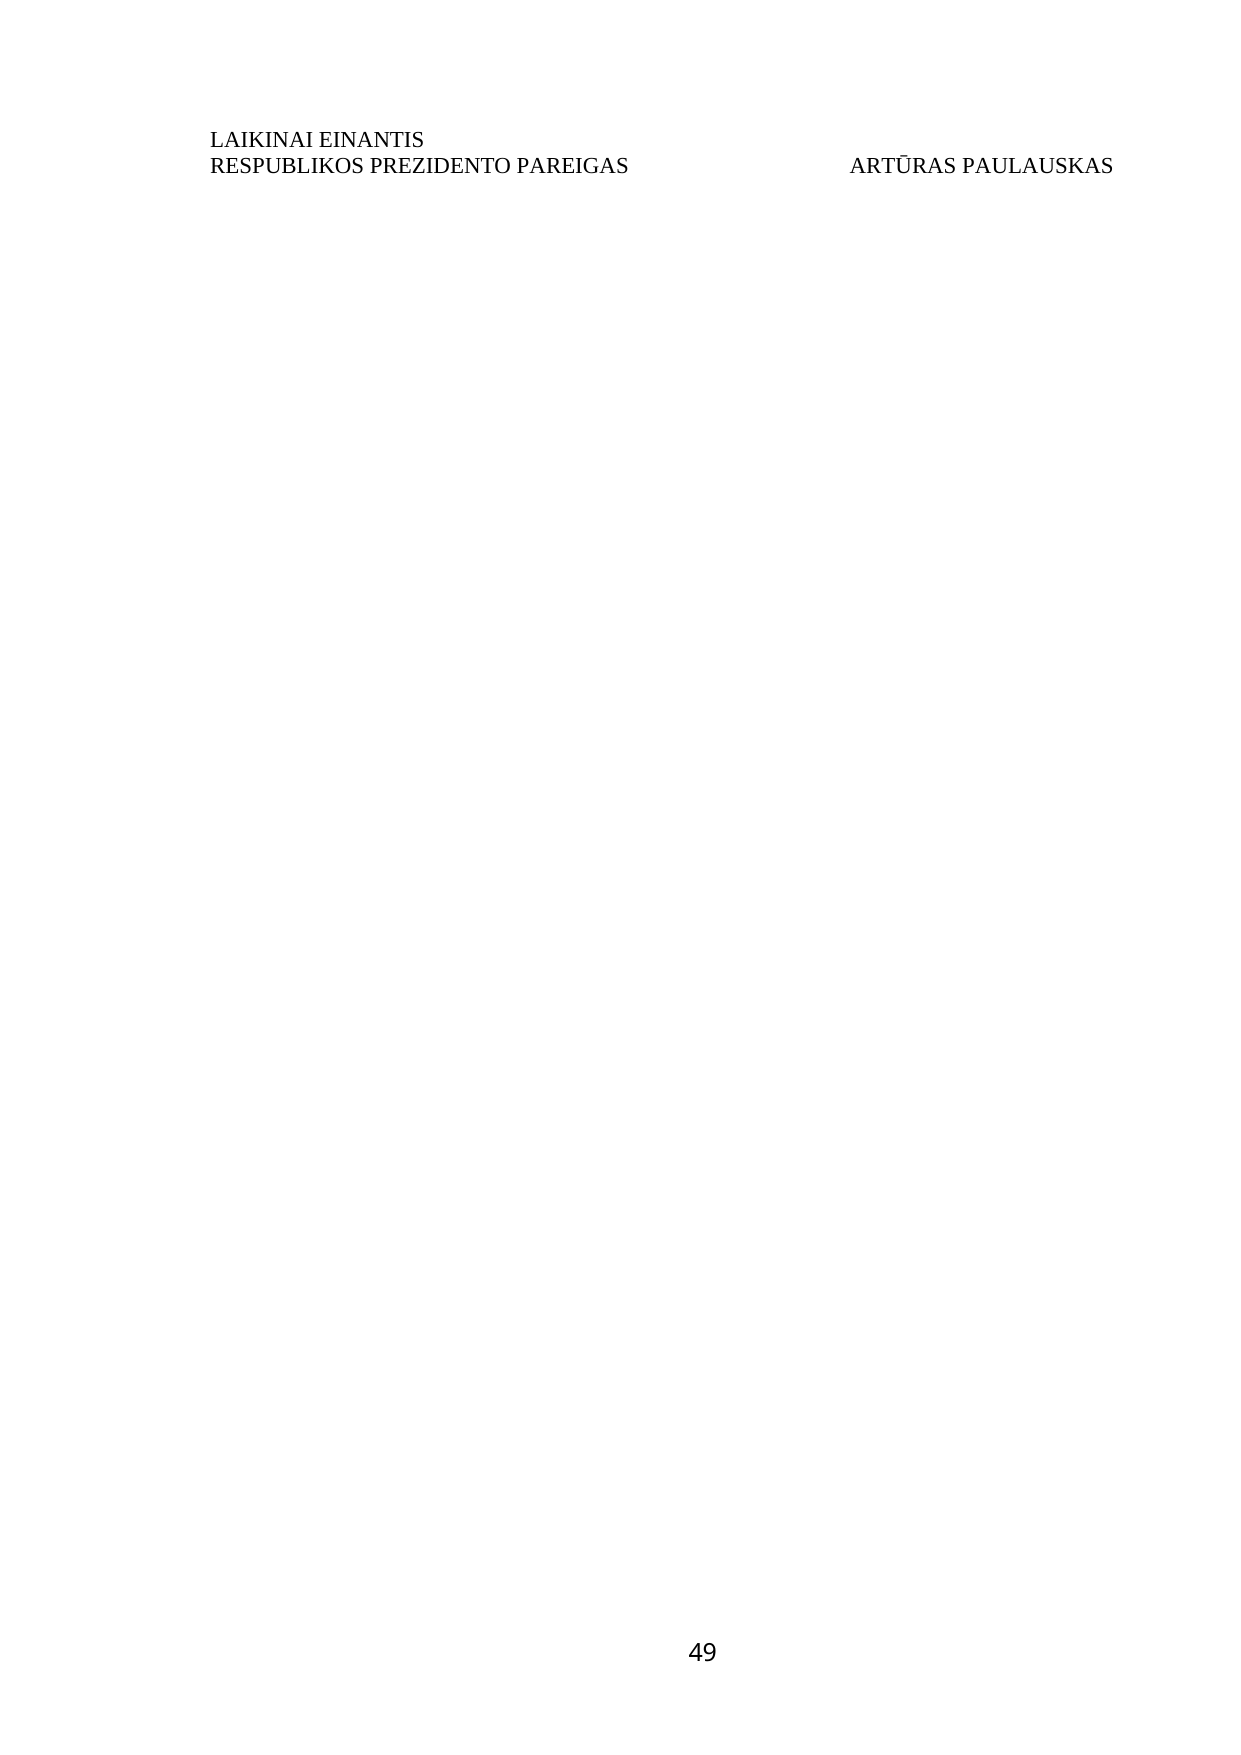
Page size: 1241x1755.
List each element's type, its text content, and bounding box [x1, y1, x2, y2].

text LAIKINAI EINANTIS [210, 126, 1120, 153]
text RESPUBLIKOS PREZIDENTO PAREIGAS ARTŪRAS PAULAUSKAS [210, 153, 1120, 179]
